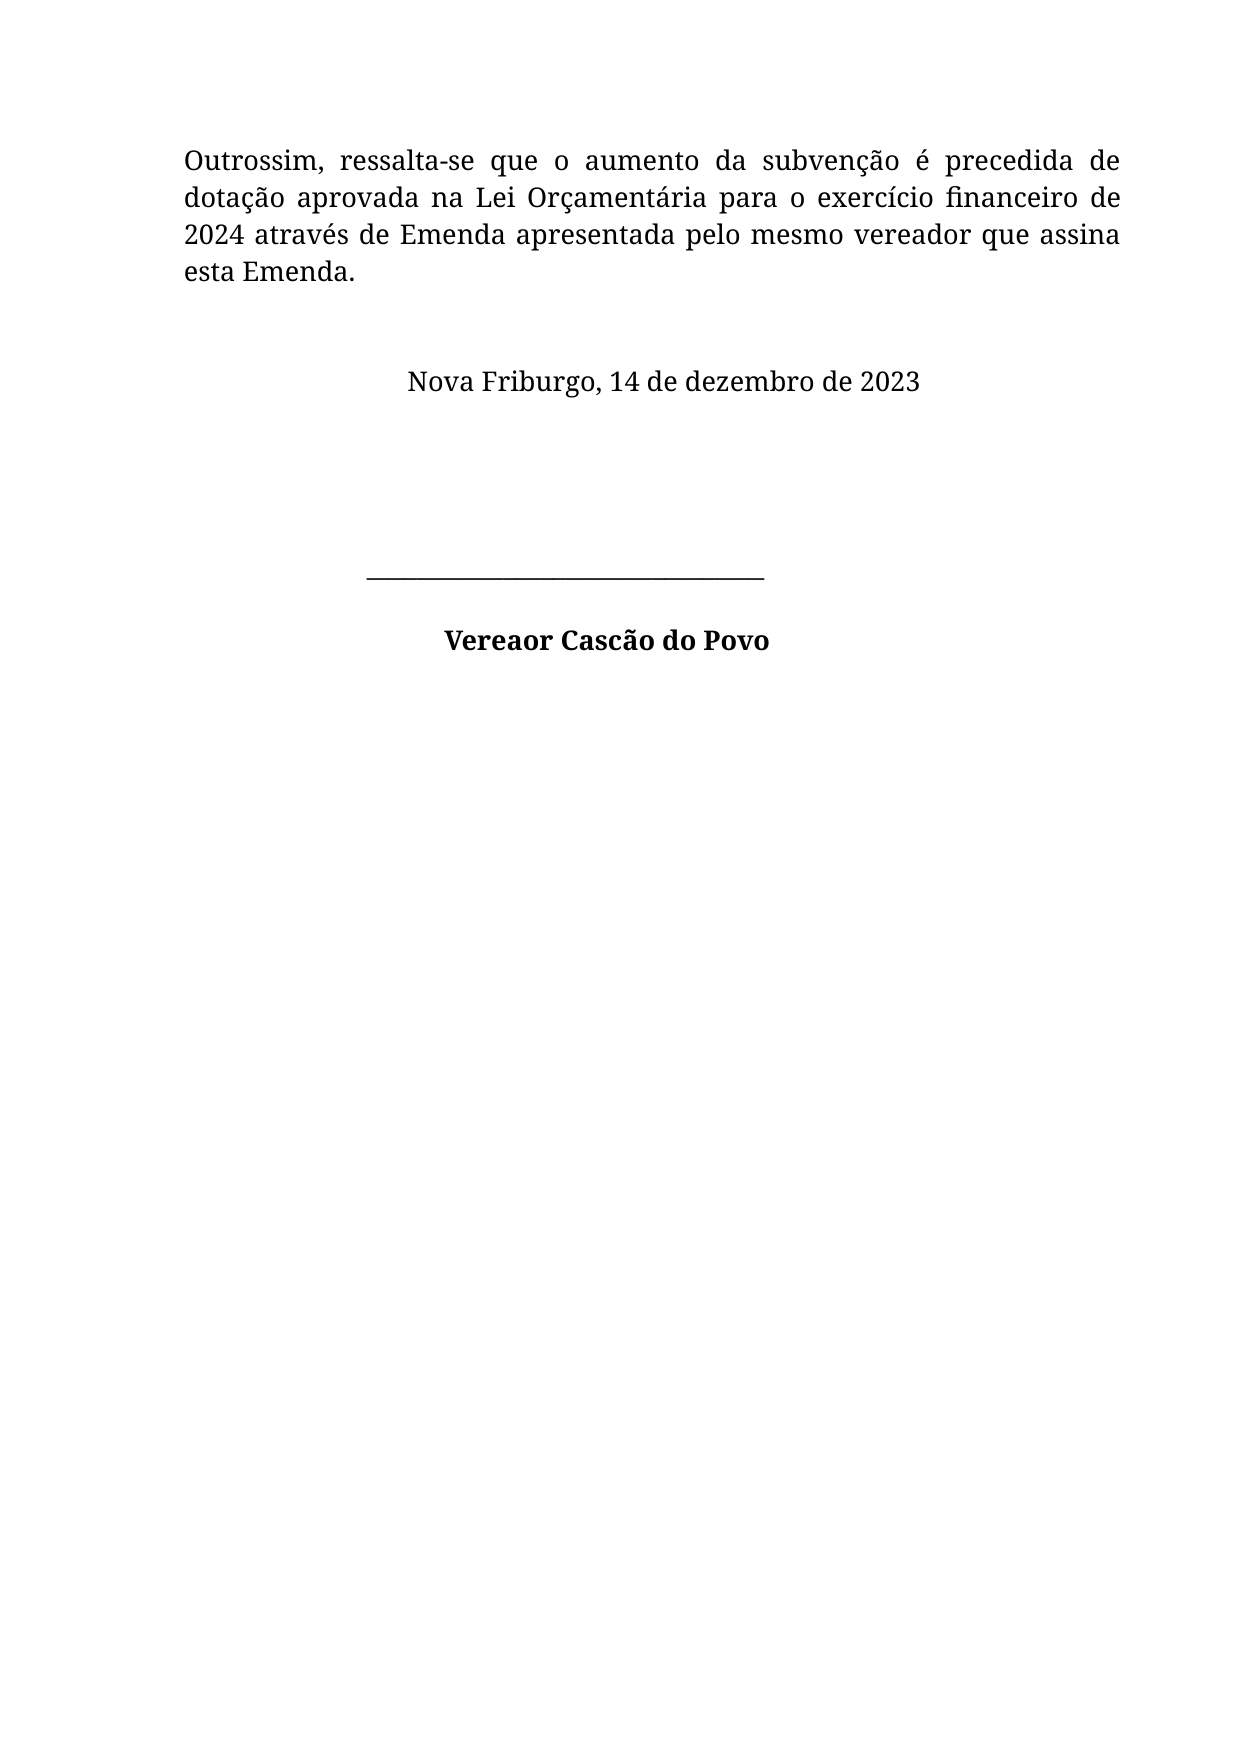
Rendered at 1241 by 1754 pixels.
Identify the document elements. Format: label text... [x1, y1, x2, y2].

text Outrossim, ressalta-se que o aumento da subvenção é precedida de dotação aprovada na Lei Orçamentária para o exercício financeiro de 2024 através de Emenda apresentada pelo mesmo vereador que assina esta Emenda. [184, 142, 1122, 289]
text Vereaor Cascão do Povo [184, 621, 1122, 658]
text ________________________________ [184, 547, 1122, 584]
text Nova Friburgo, 14 de dezembro de 2023 [184, 363, 1122, 400]
